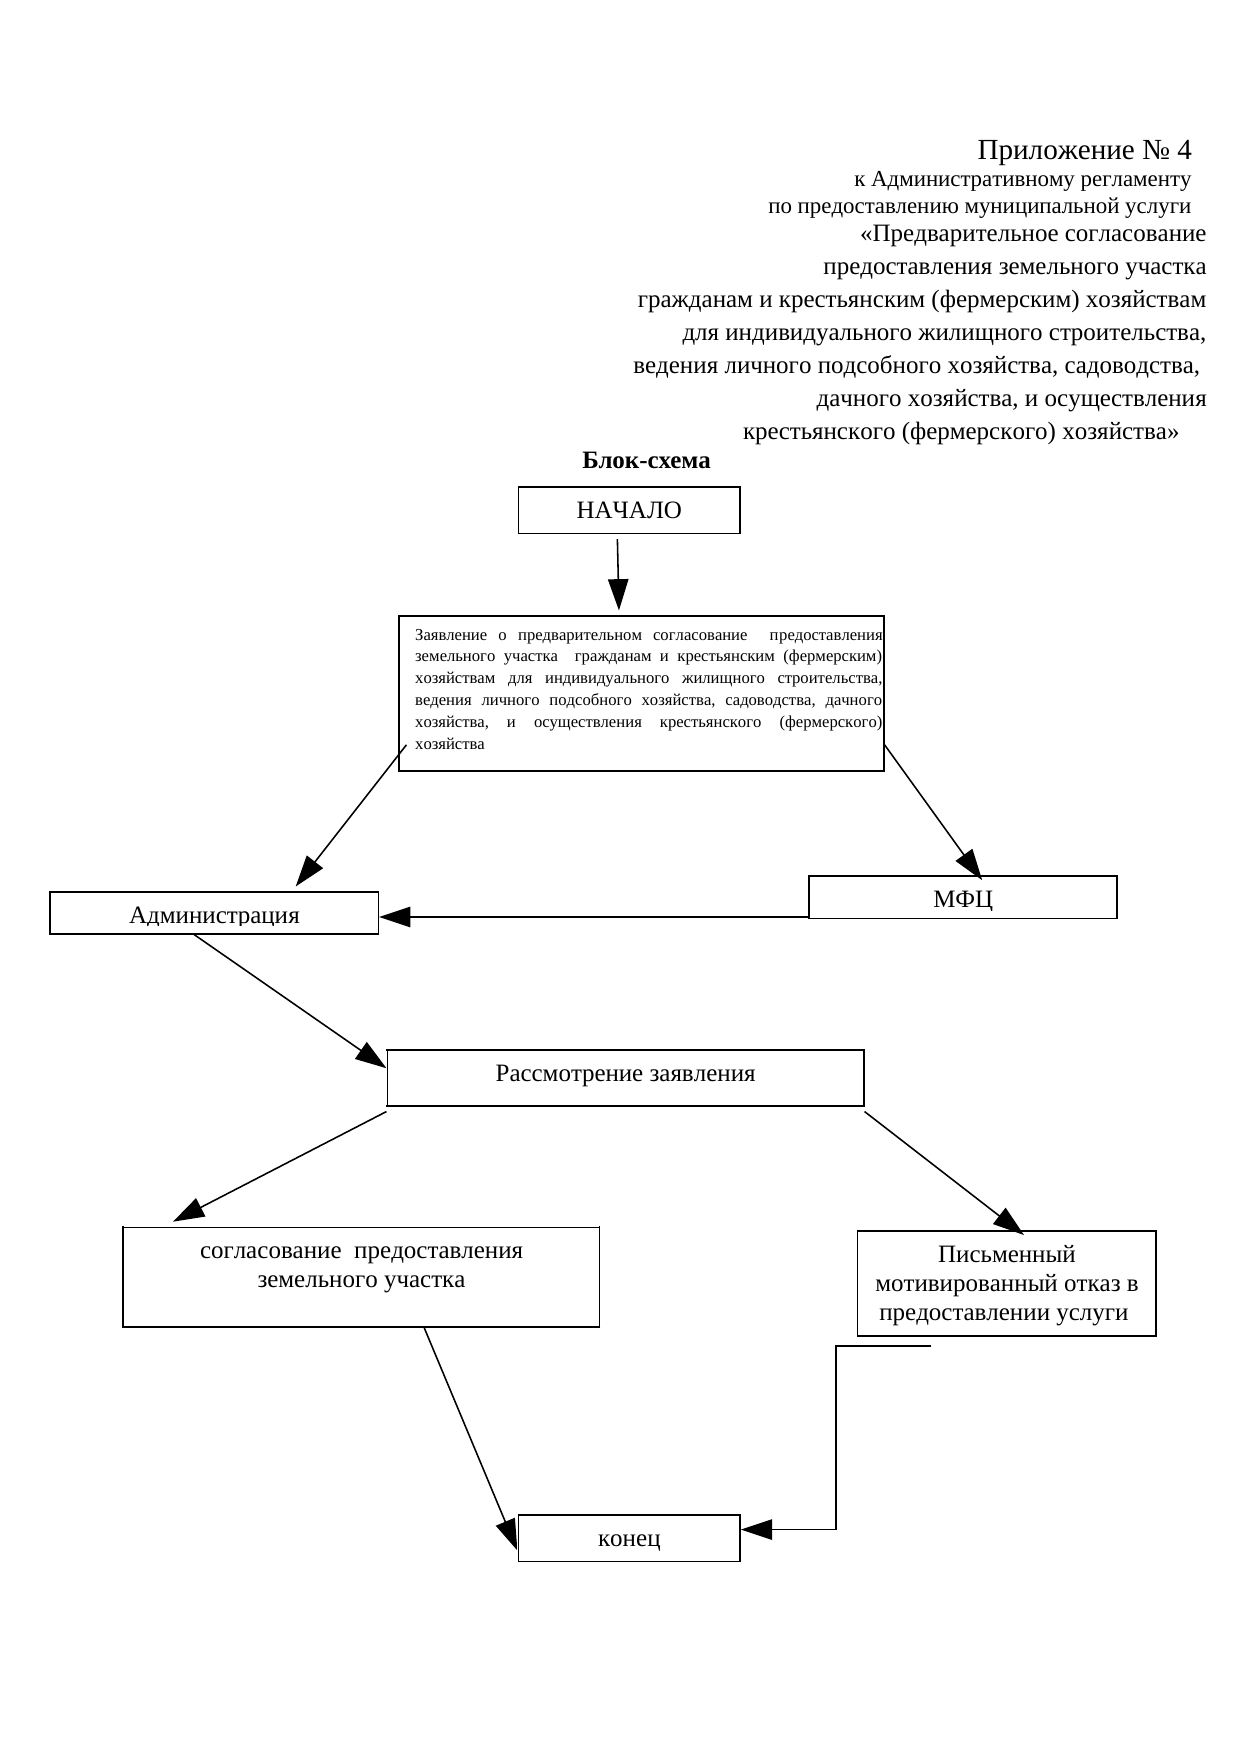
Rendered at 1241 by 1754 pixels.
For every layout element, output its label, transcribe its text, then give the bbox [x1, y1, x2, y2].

text НАЧАЛО [534, 495, 724, 524]
text Заявление о предварительном согласование предоставления земельного участка гражданам и крестьянским (фермерским) хозяйствам для индивидуального жилищного строительства, ведения личного подсобного хозяйства, садоводства, дачного хозяйства, и осуществления крестьянского (фермерского) хозяйства [415, 624, 883, 753]
text предоставления земельного участка [101, 251, 1206, 280]
text Блок-схема [101, 445, 1192, 474]
text гражданам и крестьянским (фермерским) хозяйствам [101, 284, 1206, 313]
text к Административному регламенту [101, 165, 1192, 192]
text для индивидуального жилищного строительства, [101, 317, 1206, 346]
text Рассмотрение заявления [403, 1058, 848, 1087]
text крестьянского (фермерского) хозяйства» [101, 416, 1192, 445]
text Администрация [66, 900, 363, 926]
text Письменный мотивированный отказ в предоставлении услуги [873, 1239, 1140, 1326]
text МФЦ [825, 884, 1101, 910]
text согласование предоставления земельного участка [139, 1236, 584, 1293]
text «Предварительное согласование [101, 218, 1206, 247]
text по предоставлению муниципальной услуги [101, 192, 1192, 218]
text дачного хозяйства, и осуществления [101, 383, 1206, 412]
text ведения личного подсобного хозяйства, садоводства, [101, 350, 1206, 379]
text конец [534, 1523, 724, 1552]
text Приложение № 4 [101, 132, 1192, 165]
